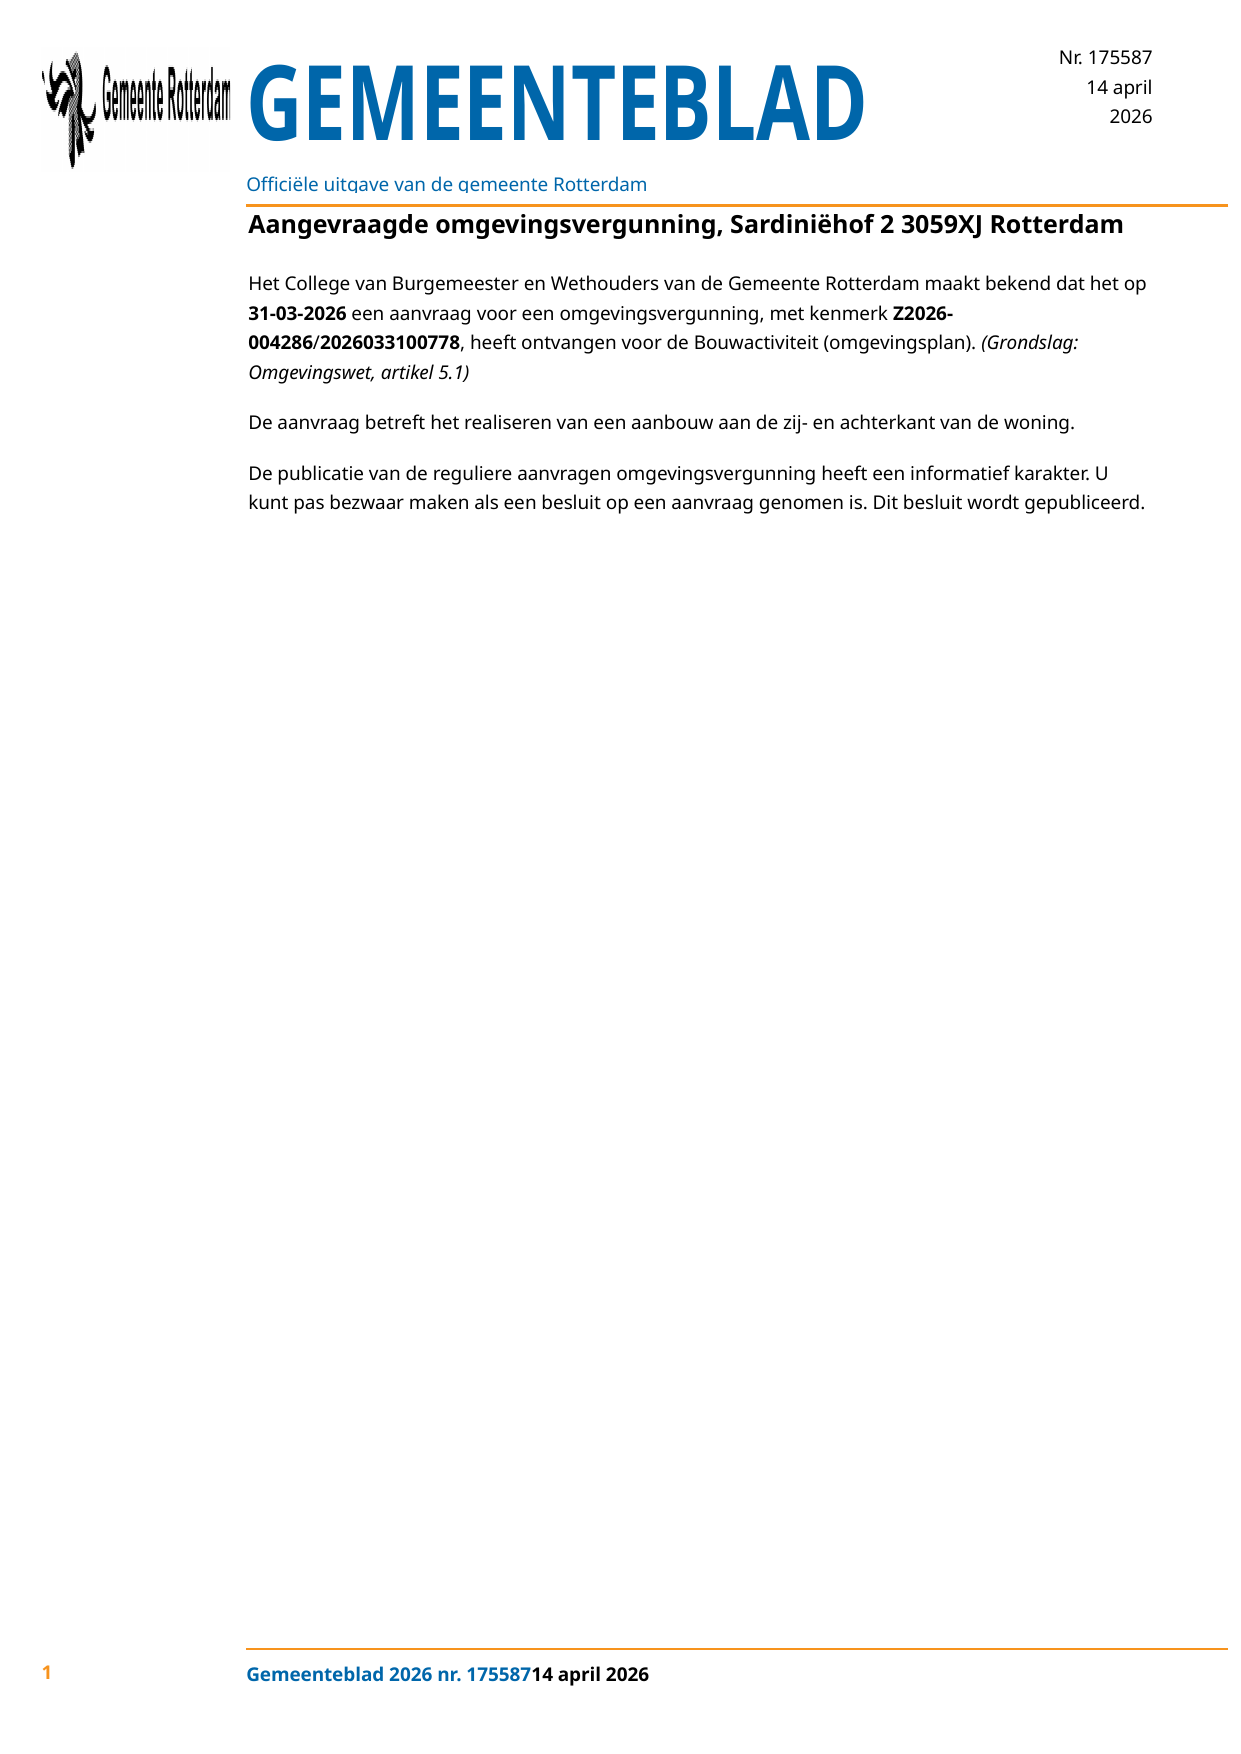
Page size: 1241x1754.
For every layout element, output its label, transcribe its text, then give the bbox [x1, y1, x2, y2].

text Het College van Burgemeester en Wethouders van de Gemeente Rotterdam maakt bekend dat het op 31-03-2026 een aanvraag voor een omgevingsvergunning, met kenmerk Z2026-004286/2026033100778, heeft ontvangen voor de Bouwactiviteit (omgevingsplan). (Grondslag: Omgevingswet, artikel 5.1) [248, 270, 1152, 385]
picture [41, 47, 231, 172]
text De publicatie van de reguliere aanvragen omgevingsvergunning heeft een informatief karakter. U kunt pas bezwaar maken als een besluit op een aanvraag genomen is. Dit besluit wordt gepubliceerd. [248, 460, 1152, 515]
text De aanvraag betreft het realiseren van een aanbouw aan de zij- en achterkant van de woning. [248, 409, 1152, 435]
text Aangevraagde omgevingsvergunning, Sardiniëhof 2 3059XJ Rotterdam [248, 207, 1152, 241]
